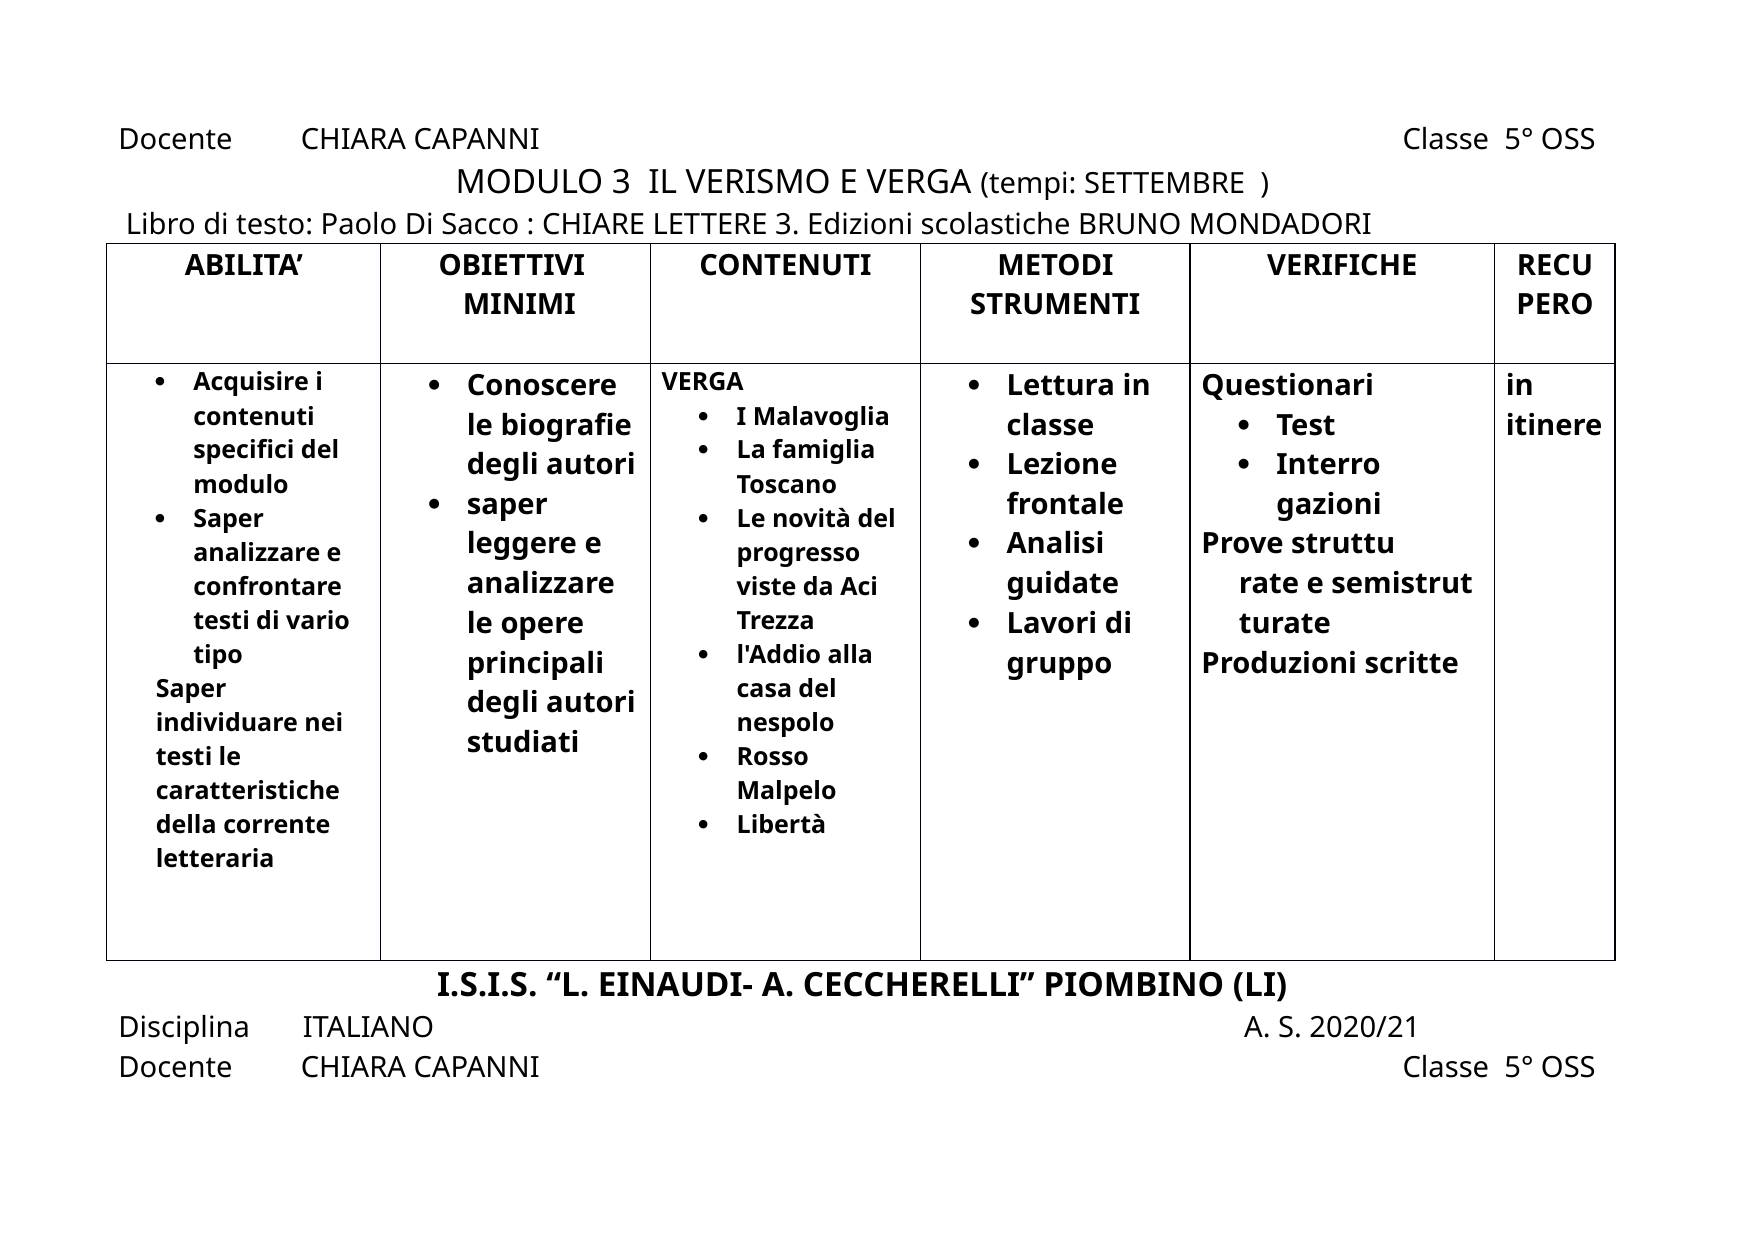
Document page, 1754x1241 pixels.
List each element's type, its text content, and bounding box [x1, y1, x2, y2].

table_cell VERGA I Malavoglia La famiglia Toscano Le novità del progresso viste da Aci Trezza l'Addio alla casa del nespolo Rosso Malpelo Libertà [651, 364, 920, 960]
table_cell Acquisire i contenuti specifici del modulo Saper analizzare e confrontare testi di vario tipo Saper individuare nei testi le caratteristiche della corrente letteraria [107, 364, 380, 960]
table_cell Questionari Test Interro gazioni Prove struttu rate e semistrut turate Produzioni scritte [1191, 364, 1494, 960]
table_header RECU PERO [1495, 244, 1614, 363]
table_header METODI STRUMENTI [921, 244, 1189, 363]
text Libro di testo: Paolo Di Sacco : CHIARE LETTERE 3. Edizioni scolastiche BRUNO MONDADORI [118, 203, 1606, 243]
table_cell in itinere [1495, 364, 1614, 960]
table_header CONTENUTI [651, 244, 920, 363]
text Docente CHIARA CAPANNI Classe 5° OSS [118, 1046, 1606, 1086]
table_cell Lettura in classe Lezione frontale Analisi guidate Lavori di gruppo [921, 364, 1189, 960]
text Docente CHIARA CAPANNI Classe 5° OSS [118, 118, 1606, 158]
text I.S.I.S. “L. EINAUDI- A. CECCHERELLI” PIOMBINO (LI) [118, 961, 1606, 1006]
text Disciplina ITALIANO A. S. 2020/21 [118, 1006, 1606, 1046]
table_cell Conoscere le biografie degli autori saper leggere e analizzare le opere principali degli autori studiati [381, 364, 650, 960]
table_header VERIFICHE [1191, 244, 1494, 363]
table_header ABILITA’ [107, 244, 380, 363]
text MODULO 3 IL VERISMO E VERGA (tempi: SETTEMBRE ) [118, 158, 1606, 203]
table_header OBIETTIVI MINIMI [381, 244, 650, 363]
